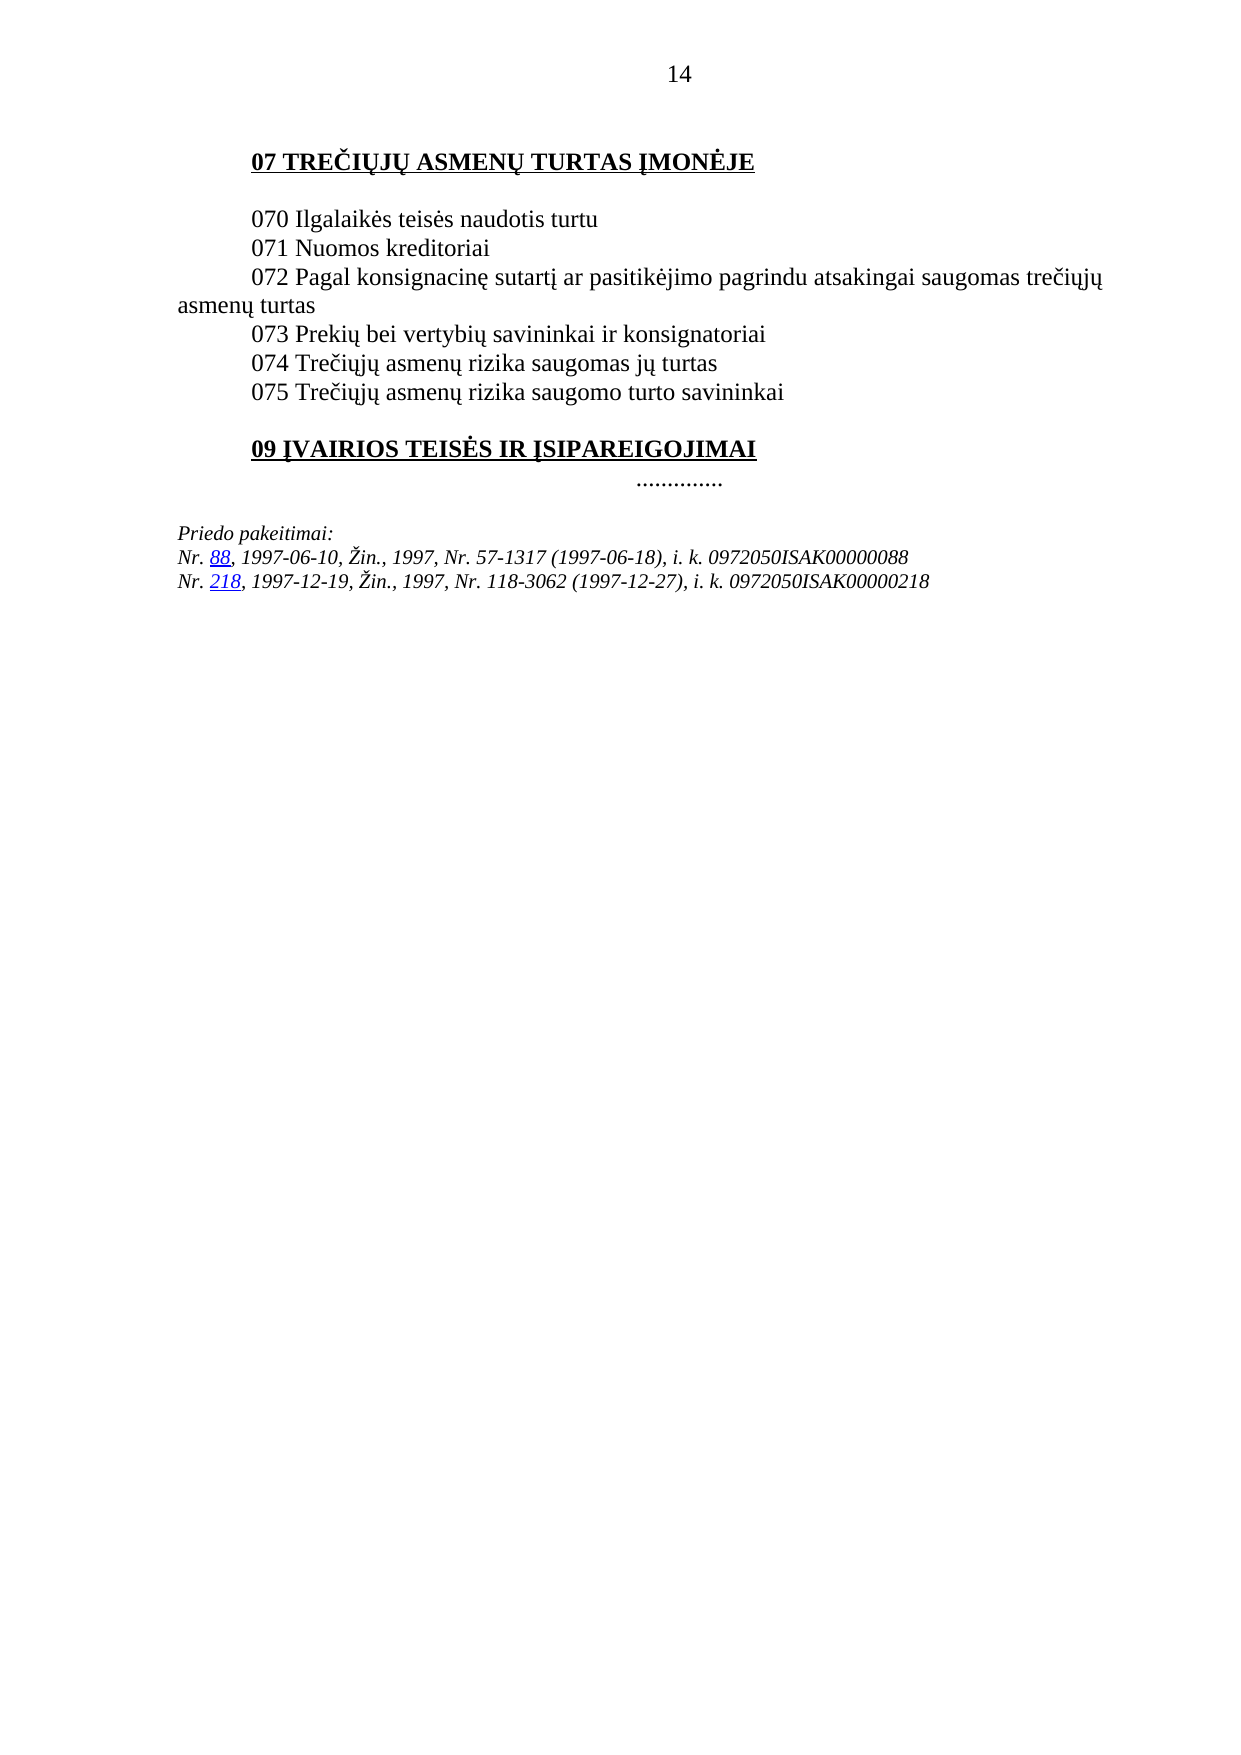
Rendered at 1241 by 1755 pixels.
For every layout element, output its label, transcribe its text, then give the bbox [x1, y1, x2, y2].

text Priedo pakeitimai: [177, 521, 1181, 545]
text 07 TREČIŲJŲ ASMENŲ TURTAS ĮMONĖJE [177, 147, 1181, 176]
text 070 Ilgalaikės teisės naudotis turtu [177, 204, 1181, 233]
text .............. [177, 463, 1181, 492]
text Nr. 88, 1997-06-10, Žin., 1997, Nr. 57-1317 (1997-06-18), i. k. 0972050ISAK00000088 [177, 545, 1181, 569]
text 09 ĮVAIRIOS TEISĖS IR ĮSIPAREIGOJIMAI [177, 434, 1181, 463]
text 072 Pagal konsignacinę sutartį ar pasitikėjimo pagrindu atsakingai saugomas trečiųjų asmenų turtas [177, 262, 1181, 319]
text 075 Trečiųjų asmenų rizika saugomo turto savininkai [177, 377, 1181, 406]
text Nr. 218, 1997-12-19, Žin., 1997, Nr. 118-3062 (1997-12-27), i. k. 0972050ISAK00000218 [177, 569, 1181, 593]
text 073 Prekių bei vertybių savininkai ir konsignatoriai [177, 319, 1181, 348]
text 074 Trečiųjų asmenų rizika saugomas jų turtas [177, 348, 1181, 377]
text 071 Nuomos kreditoriai [177, 233, 1181, 262]
